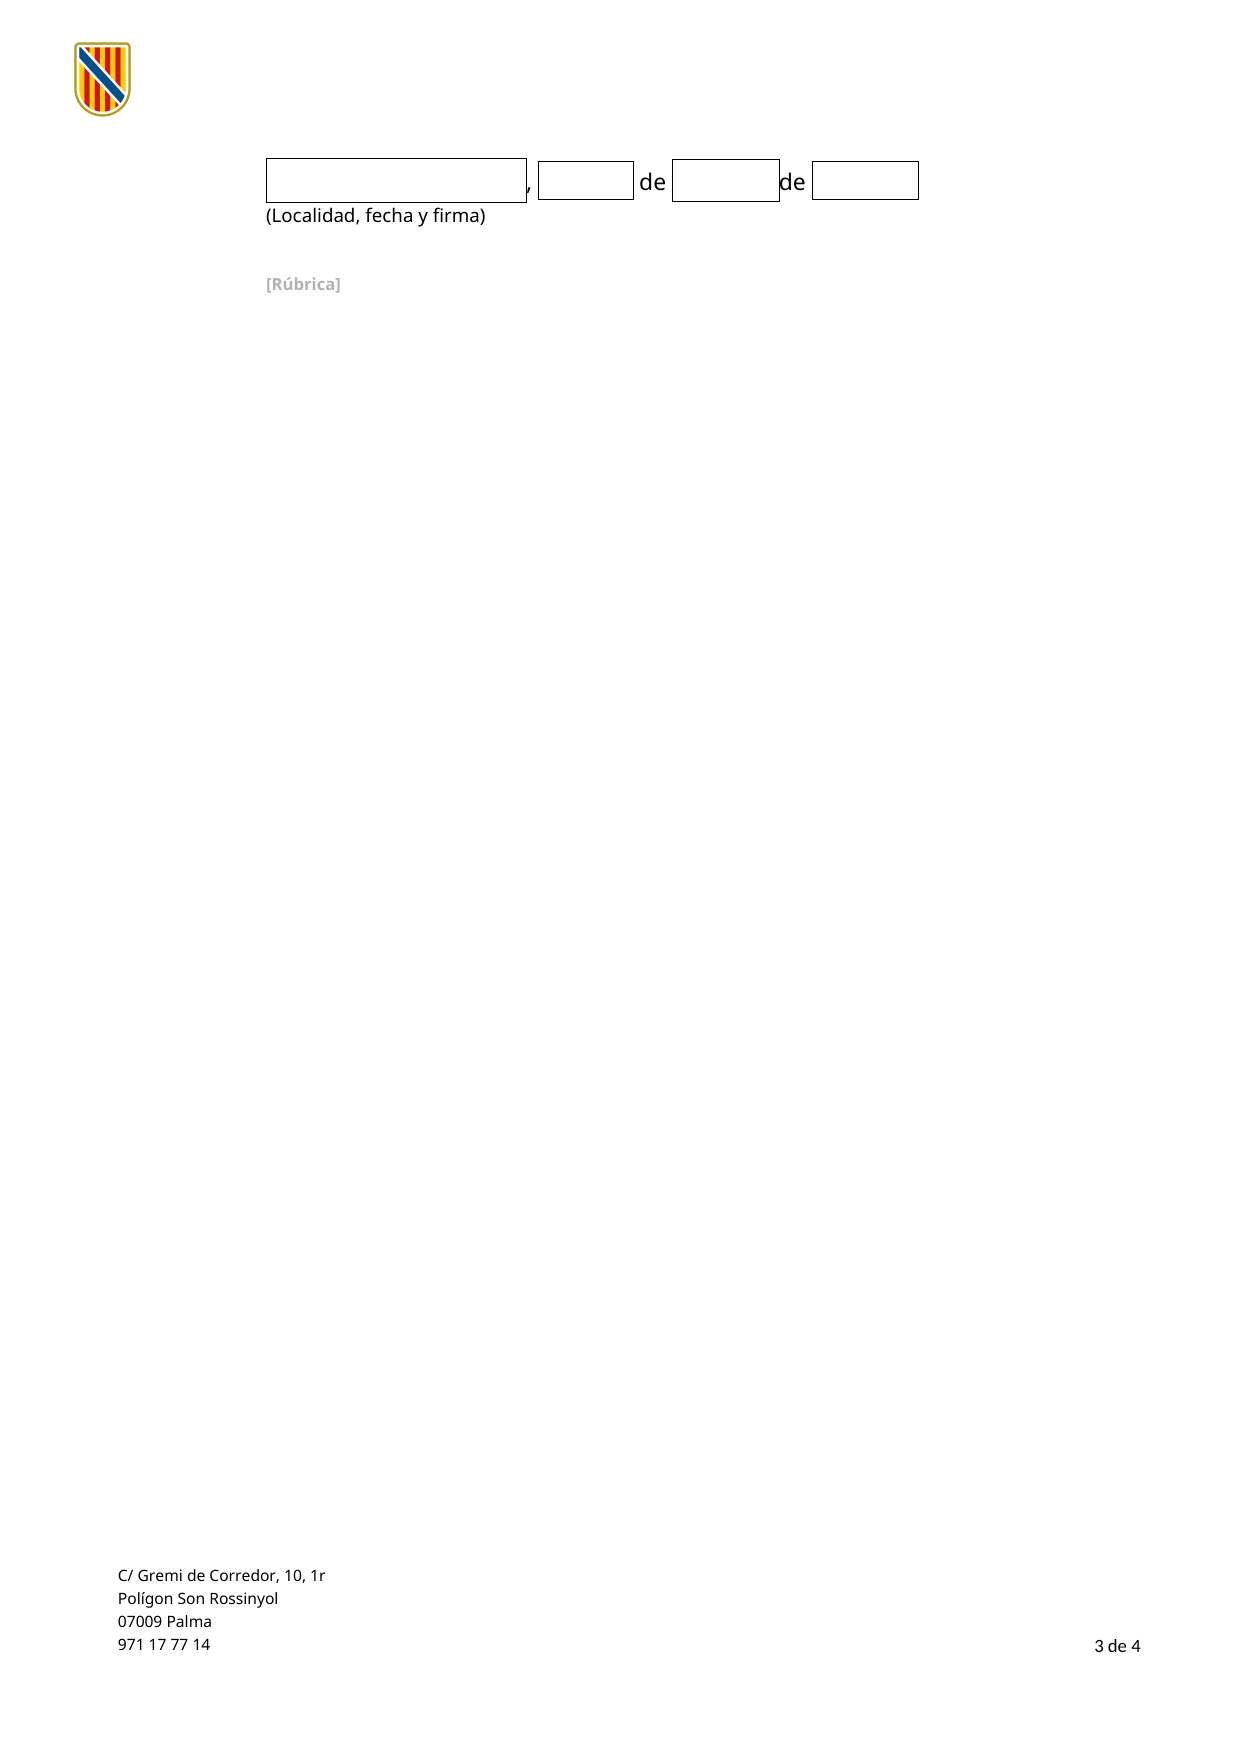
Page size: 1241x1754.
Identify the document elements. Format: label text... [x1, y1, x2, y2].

picture [56, 14, 149, 145]
text (Localidad, fecha y firma) [266, 202, 1152, 228]
text [Rúbrica] [266, 273, 1152, 296]
text , de de [527, 158, 1152, 202]
